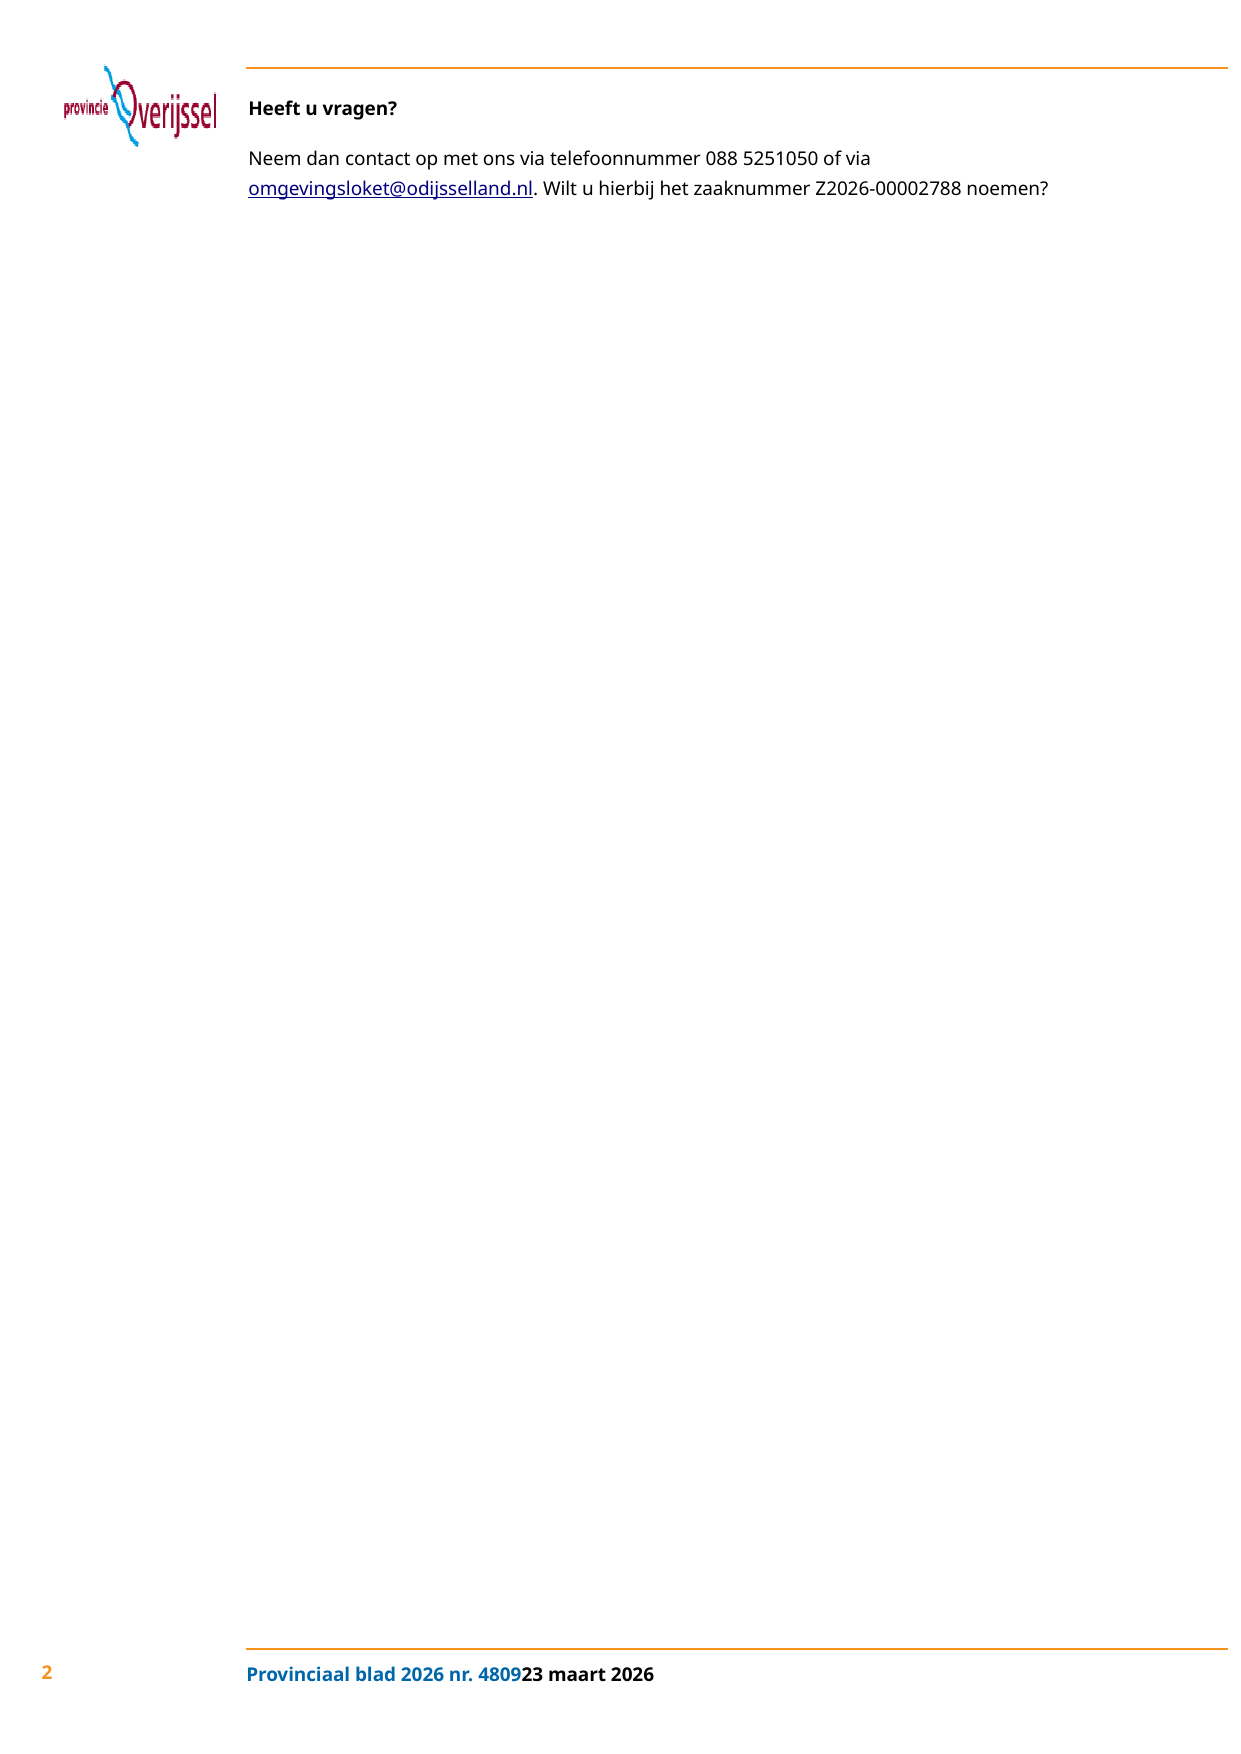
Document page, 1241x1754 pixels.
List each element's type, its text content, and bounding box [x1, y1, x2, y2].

text Heeft u vragen? [248, 95, 1152, 121]
text Neem dan contact op met ons via telefoonnummer 088 5251050 of via omgevingsloket@odijsselland.nl. Wilt u hierbij het zaaknummer Z2026-00002788 noemen? [248, 145, 1152, 201]
picture [41, 47, 231, 172]
